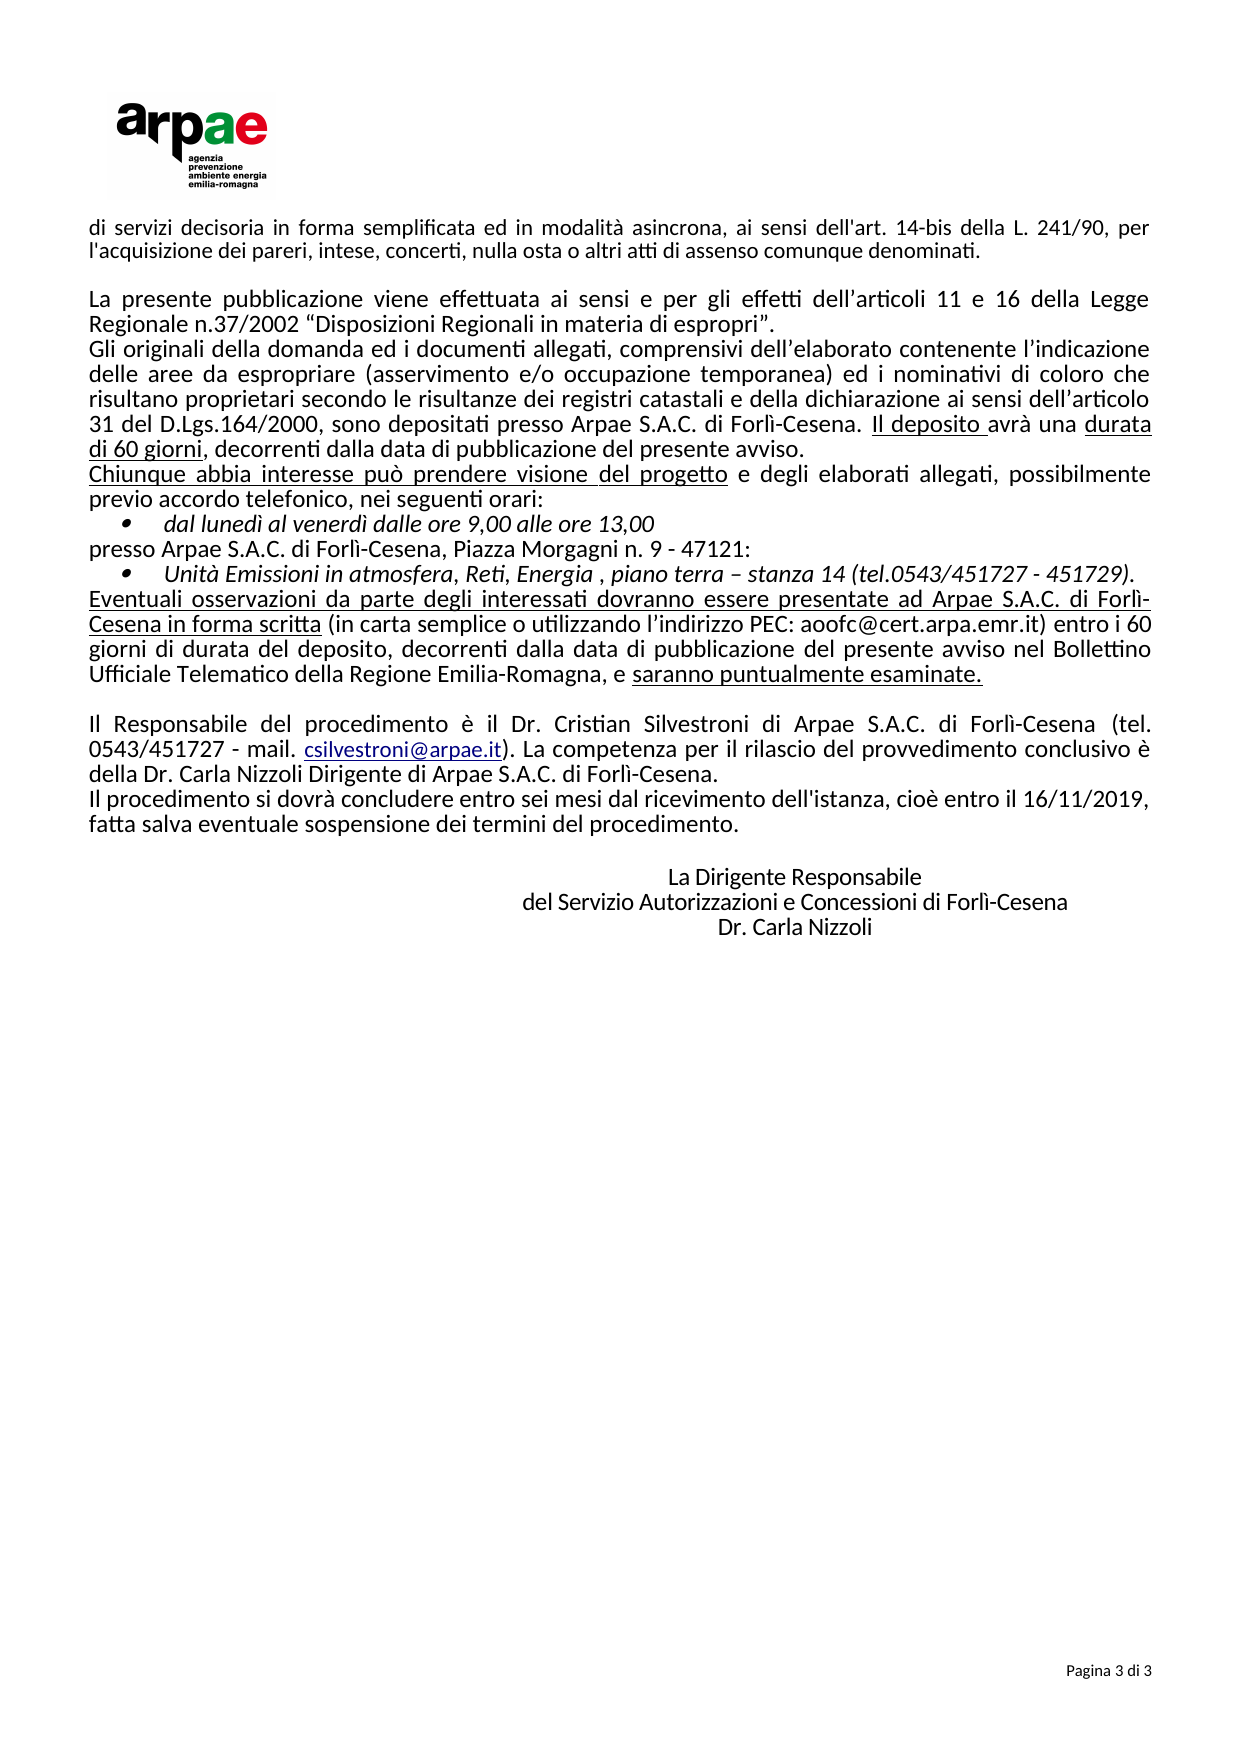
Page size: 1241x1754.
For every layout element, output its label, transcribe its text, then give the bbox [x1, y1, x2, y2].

text Gli originali della domanda ed i documenti allegati, comprensivi dell’elaborato contenente l’indicazione delle aree da espropriare (asservimento e/o occupazione temporanea) ed i nominativi di coloro che risultano proprietari secondo le risultanze dei registri catastali e della dichiarazione ai sensi dell’articolo 31 del D.Lgs.164/2000, sono depositati presso Arpae S.A.C. di Forlì-Cesena. Il deposito avrà una durata di 60 giorni, decorrenti dalla data di pubblicazione del presente avviso. [88, 339, 1152, 464]
text Il procedimento si dovrà concludere entro sei mesi dal ricevimento dell'istanza, cioè entro il 16/11/2019, fatta salva eventuale sospensione dei termini del procedimento. [88, 789, 1152, 839]
text presso Arpae S.A.C. di Forlì-Cesena, Piazza Morgagni n. 9 - 47121: [88, 539, 1066, 564]
text La presente pubblicazione viene effettuata ai sensi e per gli effetti dell’articoli 11 e 16 della Legge Regionale n.37/2002 “Disposizioni Regionali in materia di espropri”. [88, 289, 1152, 339]
text Dr. Carla Nizzoli [438, 917, 1152, 942]
text di servizi decisoria in forma semplificata ed in modalità asincrona, ai sensi dell'art. 14-bis della L. 241/90, per l'acquisizione dei pareri, intese, concerti, nulla osta o altri atti di assenso comunque denominati. [88, 218, 1152, 264]
text Il Responsabile del procedimento è il Dr. Cristian Silvestroni di Arpae S.A.C. di Forlì-Cesena (tel. 0543/451727 - mail. csilvestroni@arpae.it). La competenza per il rilascio del provvedimento conclusivo è della Dr. Carla Nizzoli Dirigente di Arpae S.A.C. di Forlì-Cesena. [88, 714, 1152, 789]
list dal lunedì al venerdì dalle ore 9,00 alle ore 13,00 [120, 514, 1152, 539]
text Chiunque abbia interesse può prendere visione del progetto e degli elaborati allegati, possibilmente previo accordo telefonico, nei seguenti orari: [88, 464, 1152, 514]
text del Servizio Autorizzazioni e Concessioni di Forlì-Cesena [438, 892, 1152, 917]
text La Dirigente Responsabile [438, 867, 1152, 892]
text Eventuali osservazioni da parte degli interessati dovranno essere presentate ad Arpae S.A.C. di Forlì-Cesena in forma scritta (in carta semplice o utilizzando l’indirizzo PEC: aoofc@cert.arpa.emr.it) entro i 60 giorni di durata del deposito, decorrenti dalla data di pubblicazione del presente avviso nel Bollettino Ufficiale Telematico della Regione Emilia-Romagna, e saranno puntualmente esaminate. [88, 589, 1152, 689]
list Unità Emissioni in atmosfera, Reti, Energia , piano terra – stanza 14 (tel.0543/451727 - 451729). [120, 564, 1152, 589]
picture [107, 92, 277, 200]
